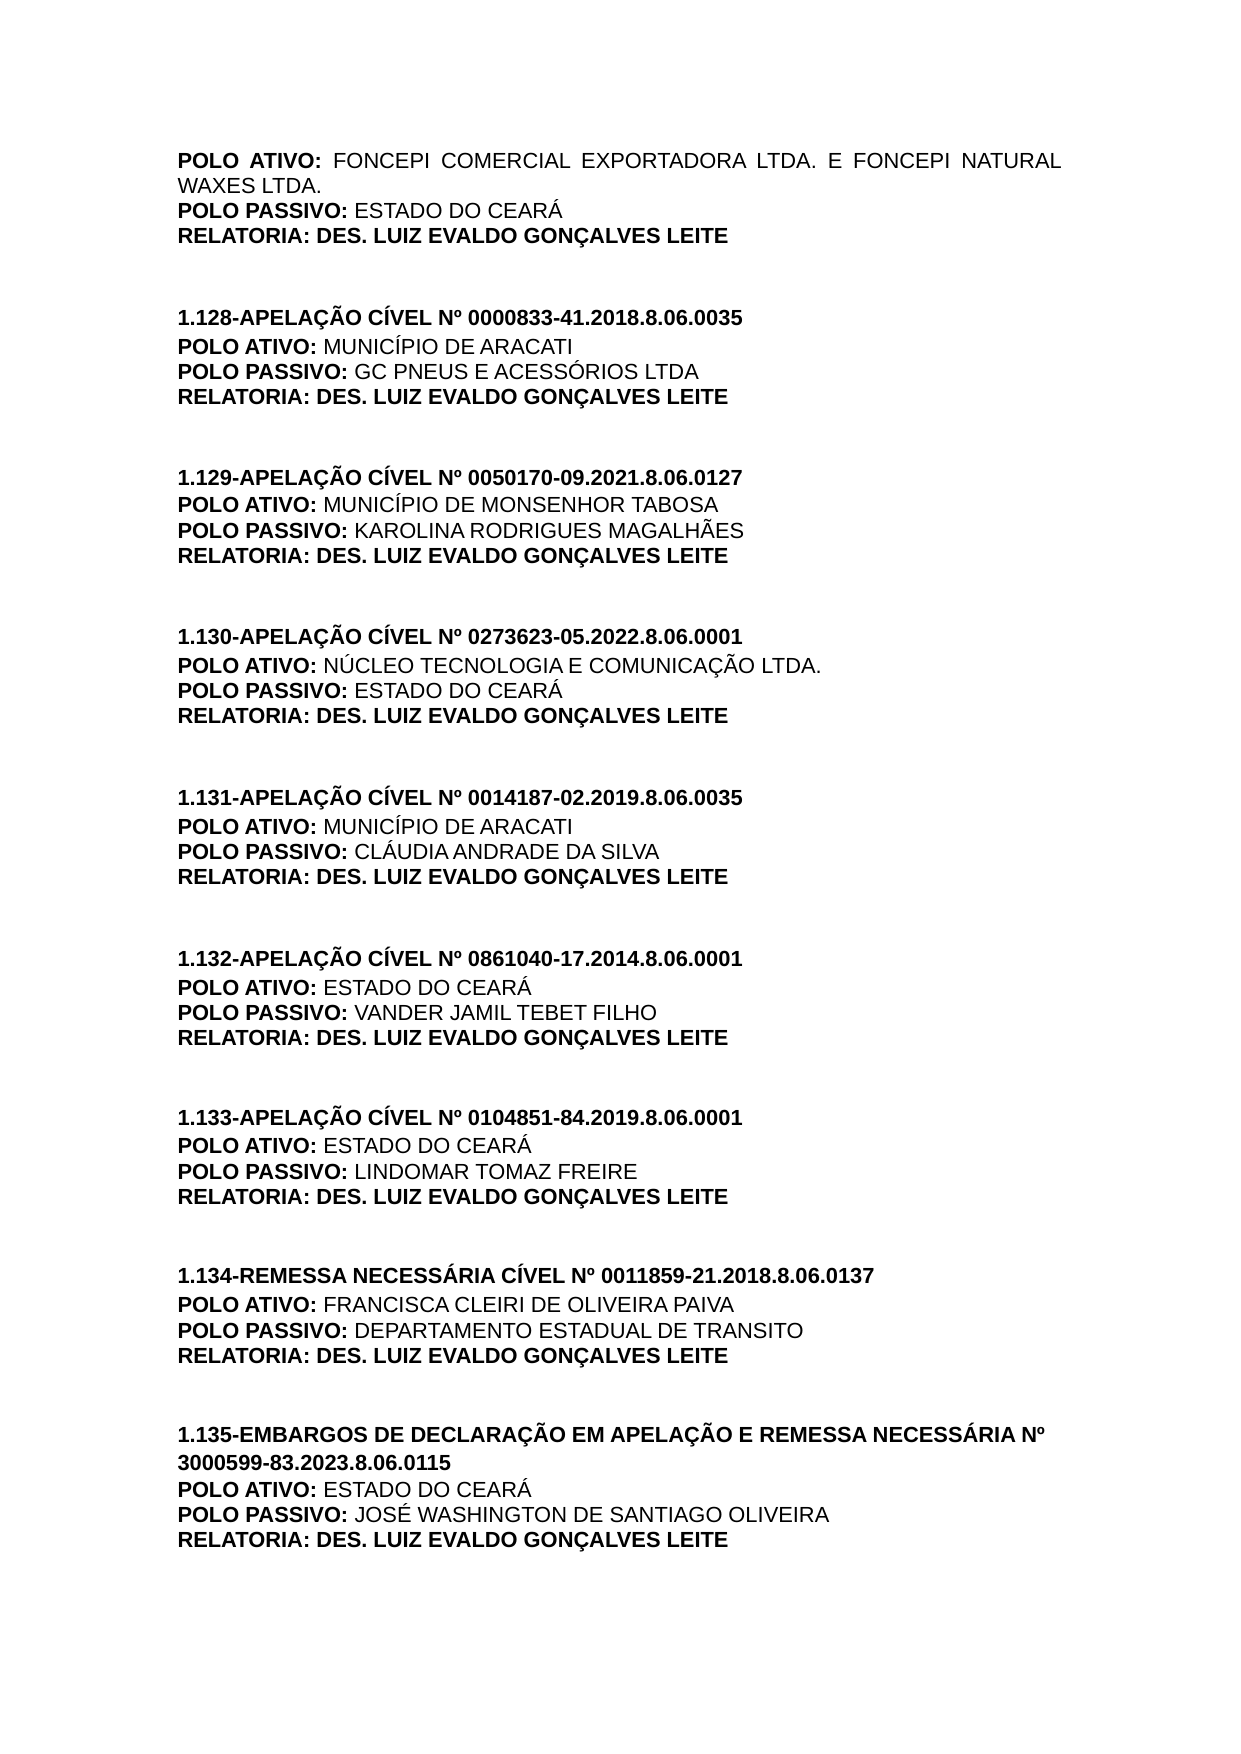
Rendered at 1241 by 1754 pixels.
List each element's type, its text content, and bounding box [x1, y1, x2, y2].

text 1.128-APELAÇÃO CÍVEL Nº 0000833-41.2018.8.06.0035 [177, 304, 1063, 330]
text POLO PASSIVO: ESTADO DO CEARÁ [177, 678, 1063, 703]
text POLO PASSIVO: GC PNEUS E ACESSÓRIOS LTDA [177, 359, 1063, 384]
text 1.129-APELAÇÃO CÍVEL Nº 0050170-09.2021.8.06.0127 [177, 465, 1063, 490]
text RELATORIA: DES. LUIZ EVALDO GONÇALVES LEITE [177, 1343, 1063, 1368]
text RELATORIA: DES. LUIZ EVALDO GONÇALVES LEITE [177, 1025, 1063, 1050]
text POLO ATIVO: FRANCISCA CLEIRI DE OLIVEIRA PAIVA [177, 1292, 1063, 1318]
text POLO PASSIVO: ESTADO DO CEARÁ [177, 198, 1063, 223]
text 1.133-APELAÇÃO CÍVEL Nº 0104851-84.2019.8.06.0001 [177, 1104, 1063, 1130]
text POLO ATIVO: NÚCLEO TECNOLOGIA E COMUNICAÇÃO LTDA. [177, 653, 1063, 678]
text POLO ATIVO: ESTADO DO CEARÁ [177, 1477, 1063, 1502]
text POLO ATIVO: ESTADO DO CEARÁ [177, 974, 1063, 1000]
text 1.134-REMESSA NECESSÁRIA CÍVEL Nº 0011859-21.2018.8.06.0137 [177, 1263, 1063, 1289]
text 1.130-APELAÇÃO CÍVEL Nº 0273623-05.2022.8.06.0001 [177, 624, 1063, 649]
text POLO ATIVO: MUNICÍPIO DE MONSENHOR TABOSA [177, 492, 1063, 517]
text 1.131-APELAÇÃO CÍVEL Nº 0014187-02.2019.8.06.0035 [177, 785, 1063, 810]
text RELATORIA: DES. LUIZ EVALDO GONÇALVES LEITE [177, 703, 1063, 729]
text RELATORIA: DES. LUIZ EVALDO GONÇALVES LEITE [177, 1527, 1063, 1552]
text RELATORIA: DES. LUIZ EVALDO GONÇALVES LEITE [177, 384, 1063, 409]
text POLO PASSIVO: LINDOMAR TOMAZ FREIRE [177, 1159, 1063, 1184]
text POLO ATIVO: FONCEPI COMERCIAL EXPORTADORA LTDA. E FONCEPI NATURAL WAXES LTDA. [177, 148, 1063, 198]
text POLO PASSIVO: CLÁUDIA ANDRADE DA SILVA [177, 839, 1063, 864]
text 1.135-EMBARGOS DE DECLARAÇÃO EM APELAÇÃO E REMESSA NECESSÁRIA Nº 3000599-83.2023.8.06.0115 [177, 1422, 1063, 1475]
text RELATORIA: DES. LUIZ EVALDO GONÇALVES LEITE [177, 864, 1063, 889]
text POLO ATIVO: MUNICÍPIO DE ARACATI [177, 333, 1063, 359]
text POLO PASSIVO: JOSÉ WASHINGTON DE SANTIAGO OLIVEIRA [177, 1502, 1063, 1527]
text POLO ATIVO: ESTADO DO CEARÁ [177, 1133, 1063, 1159]
text POLO ATIVO: MUNICÍPIO DE ARACATI [177, 814, 1063, 839]
text POLO PASSIVO: VANDER JAMIL TEBET FILHO [177, 1000, 1063, 1025]
text RELATORIA: DES. LUIZ EVALDO GONÇALVES LEITE [177, 543, 1063, 568]
text 1.132-APELAÇÃO CÍVEL Nº 0861040-17.2014.8.06.0001 [177, 946, 1063, 971]
text POLO PASSIVO: KAROLINA RODRIGUES MAGALHÃES [177, 517, 1063, 543]
text POLO PASSIVO: DEPARTAMENTO ESTADUAL DE TRANSITO [177, 1318, 1063, 1343]
text RELATORIA: DES. LUIZ EVALDO GONÇALVES LEITE [177, 223, 1063, 248]
text RELATORIA: DES. LUIZ EVALDO GONÇALVES LEITE [177, 1184, 1063, 1209]
